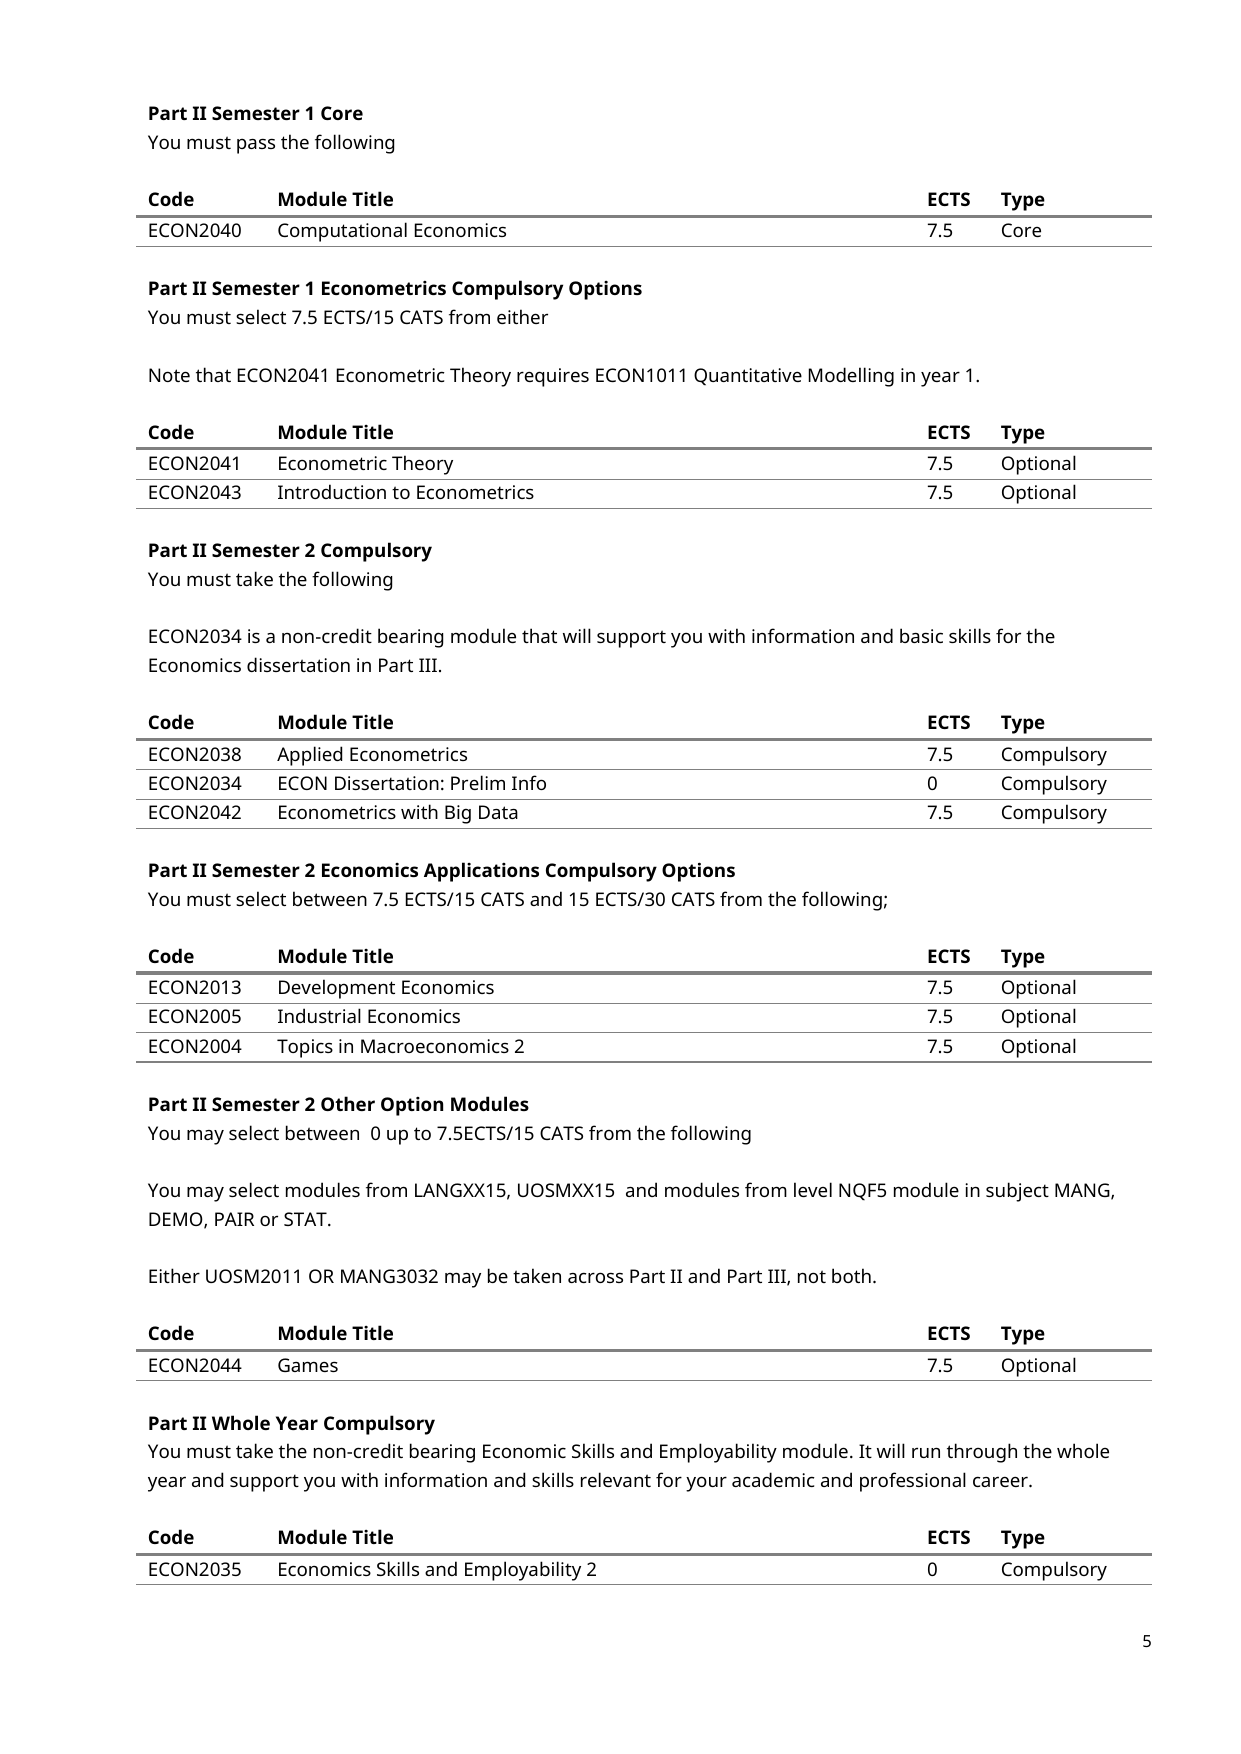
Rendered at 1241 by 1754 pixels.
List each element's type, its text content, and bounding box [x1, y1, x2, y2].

table_cell 7.5 [916, 218, 989, 246]
table_cell ECTS [916, 710, 989, 738]
table_cell Core [989, 218, 1152, 246]
table_cell Code [136, 710, 266, 738]
table_cell 7.5 [916, 1004, 989, 1032]
table_cell ECTS [916, 1321, 989, 1349]
table_cell Module Title [266, 1525, 916, 1553]
table_cell Type [989, 186, 1152, 214]
table_cell ECON2035 [136, 1556, 266, 1584]
table_cell Code [136, 186, 266, 214]
table_cell Development Economics [266, 975, 916, 1003]
table_cell 0 [916, 1556, 989, 1584]
table_cell 7.5 [916, 800, 989, 828]
table_cell Part II Semester 2 Compulsory You must take the following ECON2034 is a non-credit bearing module that will support you with information and basic skills for the Economics dissertation in Part III. [136, 509, 1152, 709]
table_cell Economics Skills and Employability 2 [266, 1556, 916, 1584]
table_cell ECTS [916, 186, 989, 214]
table_cell 7.5 [916, 1033, 989, 1061]
table_cell Optional [989, 975, 1152, 1003]
table_cell [136, 1585, 1152, 1613]
table_cell 7.5 [916, 450, 989, 478]
table_cell Part II Semester 1 Econometrics Compulsory Options You must select 7.5 ECTS/15 CATS from either Note that ECON2041 Econometric Theory requires ECON1011 Quantitative Modelling in year 1. [136, 247, 1152, 419]
table_cell ECON2044 [136, 1352, 266, 1380]
table_cell Part II Semester 1 Core You must pass the following [136, 71, 1152, 186]
table_cell ECON2004 [136, 1033, 266, 1061]
table_cell Computational Economics [266, 218, 916, 246]
table_cell Part II Semester 2 Economics Applications Compulsory Options You must select between 7.5 ECTS/15 CATS and 15 ECTS/30 CATS from the following; [136, 829, 1152, 943]
table_cell Compulsory [989, 1556, 1152, 1584]
table_cell Applied Econometrics [266, 741, 916, 769]
table_cell Type [989, 1321, 1152, 1349]
table_cell Module Title [266, 1321, 916, 1349]
table_cell Module Title [266, 710, 916, 738]
table_cell Part II Semester 2 Other Option Modules You may select between 0 up to 7.5ECTS/15 CATS from the following You may select modules from LANGXX15, UOSMXX15 and modules from level NQF5 module in subject MANG, DEMO, PAIR or STAT. Either UOSM2011 OR MANG3032 may be taken across Part II and Part III, not both. [136, 1063, 1152, 1321]
table_cell Optional [989, 1033, 1152, 1061]
table_cell ECON2042 [136, 800, 266, 828]
table_cell Module Title [266, 419, 916, 447]
table_cell Compulsory [989, 741, 1152, 769]
table_cell Games [266, 1352, 916, 1380]
table_cell Optional [989, 1352, 1152, 1380]
table_cell Optional [989, 480, 1152, 508]
table_cell 0 [916, 770, 989, 798]
table_cell Compulsory [989, 770, 1152, 798]
table_cell Code [136, 419, 266, 447]
table_cell Optional [989, 450, 1152, 478]
table_cell Code [136, 1525, 266, 1553]
table_cell Industrial Economics [266, 1004, 916, 1032]
table_cell Econometrics with Big Data [266, 800, 916, 828]
table_cell ECON Dissertation: Prelim Info [266, 770, 916, 798]
table_cell ECON2040 [136, 218, 266, 246]
table_cell 7.5 [916, 480, 989, 508]
table_cell Code [136, 1321, 266, 1349]
table_cell Econometric Theory [266, 450, 916, 478]
table_cell Topics in Macroeconomics 2 [266, 1033, 916, 1061]
table_cell Module Title [266, 943, 916, 971]
table_cell 7.5 [916, 741, 989, 769]
table_cell 7.5 [916, 975, 989, 1003]
table_cell 7.5 [916, 1352, 989, 1380]
table_cell ECON2034 [136, 770, 266, 798]
table_cell ECON2043 [136, 480, 266, 508]
table_cell Type [989, 419, 1152, 447]
table_cell ECTS [916, 1525, 989, 1553]
table_cell Type [989, 710, 1152, 738]
table_cell Part II Whole Year Compulsory You must take the non-credit bearing Economic Skills and Employability module. It will run through the whole year and support you with information and skills relevant for your academic and professional career. [136, 1381, 1152, 1524]
table_cell Code [136, 943, 266, 971]
table_cell ECTS [916, 419, 989, 447]
table_cell ECON2005 [136, 1004, 266, 1032]
table_cell ECON2013 [136, 975, 266, 1003]
table_cell Optional [989, 1004, 1152, 1032]
table_cell Type [989, 943, 1152, 971]
table_cell Compulsory [989, 800, 1152, 828]
table_cell ECON2038 [136, 741, 266, 769]
table_cell Introduction to Econometrics [266, 480, 916, 508]
table_cell Type [989, 1525, 1152, 1553]
table_cell Module Title [266, 186, 916, 214]
table_cell ECON2041 [136, 450, 266, 478]
table_cell ECTS [916, 943, 989, 971]
